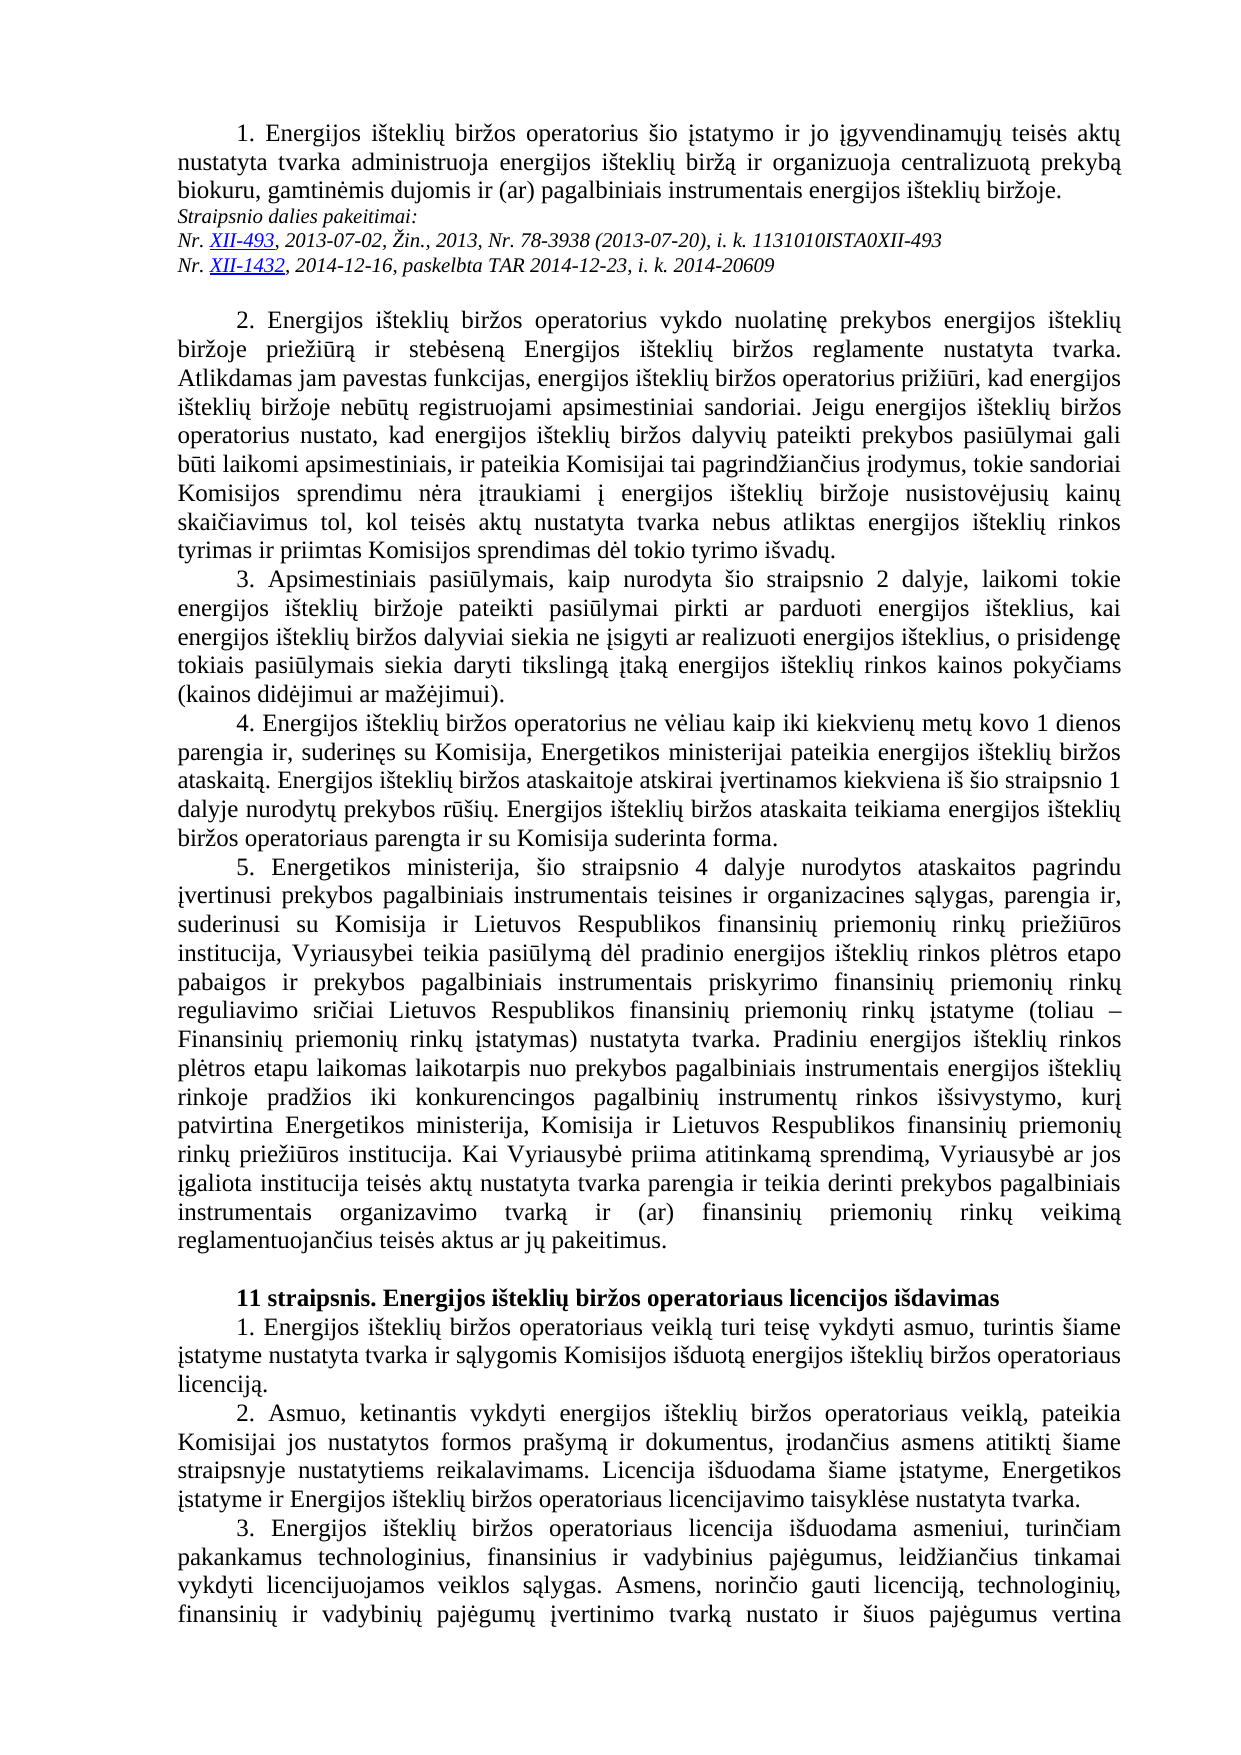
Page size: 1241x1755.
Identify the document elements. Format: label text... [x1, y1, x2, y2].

text Nr. XII-493, 2013-07-02, Žin., 2013, Nr. 78-3938 (2013-07-20), i. k. 1131010ISTA0XII-493 [177, 228, 1122, 252]
text 1. Energijos išteklių biržos operatoriaus veiklą turi teisę vykdyti asmuo, turintis šiame įstatyme nustatyta tvarka ir sąlygomis Komisijos išduotą energijos išteklių biržos operatoriaus licenciją. [177, 1312, 1122, 1398]
text 11 straipsnis. Energijos išteklių biržos operatoriaus licencijos išdavimas [177, 1283, 1122, 1312]
text Straipsnio dalies pakeitimai: [177, 204, 1122, 228]
text 5. Energetikos ministerija, šio straipsnio 4 dalyje nurodytos ataskaitos pagrindu įvertinusi prekybos pagalbiniais instrumentais teisines ir organizacines sąlygas, parengia ir, suderinusi su Komisija ir Lietuvos Respublikos finansinių priemonių rinkų priežiūros institucija, Vyriausybei teikia pasiūlymą dėl pradinio energijos išteklių rinkos plėtros etapo pabaigos ir prekybos pagalbiniais instrumentais priskyrimo finansinių priemonių rinkų reguliavimo sričiai Lietuvos Respublikos finansinių priemonių rinkų įstatyme (toliau – Finansinių priemonių rinkų įstatymas) nustatyta tvarka. Pradiniu energijos išteklių rinkos plėtros etapu laikomas laikotarpis nuo prekybos pagalbiniais instrumentais energijos išteklių rinkoje pradžios iki konkurencingos pagalbinių instrumentų rinkos išsivystymo, kurį patvirtina Energetikos ministerija, Komisija ir Lietuvos Respublikos finansinių priemonių rinkų priežiūros institucija. Kai Vyriausybė priima atitinkamą sprendimą, Vyriausybė ar jos įgaliota institucija teisės aktų nustatyta tvarka parengia ir teikia derinti prekybos pagalbiniais instrumentais organizavimo tvarką ir (ar) finansinių priemonių rinkų veikimą reglamentuojančius teisės aktus ar jų pakeitimus. [177, 852, 1122, 1254]
text 1. Energijos išteklių biržos operatorius šio įstatymo ir jo įgyvendinamųjų teisės aktų nustatyta tvarka administruoja energijos išteklių biržą ir organizuoja centralizuotą prekybą biokuru, gamtinėmis dujomis ir (ar) pagalbiniais instrumentais energijos išteklių biržoje. [177, 118, 1122, 204]
text Nr. XII-1432, 2014-12-16, paskelbta TAR 2014-12-23, i. k. 2014-20609 [177, 252, 1122, 277]
text 3. Energijos išteklių biržos operatoriaus licencija išduodama asmeniui, turinčiam pakankamus technologinius, finansinius ir vadybinius pajėgumus, leidžiančius tinkamai vykdyti licencijuojamos veiklos sąlygas. Asmens, norinčio gauti licenciją, technologinių, finansinių ir vadybinių pajėgumų įvertinimo tvarką nustato ir šiuos pajėgumus vertina [177, 1513, 1122, 1628]
text 2. Asmuo, ketinantis vykdyti energijos išteklių biržos operatoriaus veiklą, pateikia Komisijai jos nustatytos formos prašymą ir dokumentus, įrodančius asmens atitiktį šiame straipsnyje nustatytiems reikalavimams. Licencija išduodama šiame įstatyme, Energetikos įstatyme ir Energijos išteklių biržos operatoriaus licencijavimo taisyklėse nustatyta tvarka. [177, 1398, 1122, 1513]
text 2. Energijos išteklių biržos operatorius vykdo nuolatinę prekybos energijos išteklių biržoje priežiūrą ir stebėseną Energijos išteklių biržos reglamente nustatyta tvarka. Atlikdamas jam pavestas funkcijas, energijos išteklių biržos operatorius prižiūri, kad energijos išteklių biržoje nebūtų registruojami apsimestiniai sandoriai. Jeigu energijos išteklių biržos operatorius nustato, kad energijos išteklių biržos dalyvių pateikti prekybos pasiūlymai gali būti laikomi apsimestiniais, ir pateikia Komisijai tai pagrindžiančius įrodymus, tokie sandoriai Komisijos sprendimu nėra įtraukiami į energijos išteklių biržoje nusistovėjusių kainų skaičiavimus tol, kol teisės aktų nustatyta tvarka nebus atliktas energijos išteklių rinkos tyrimas ir priimtas Komisijos sprendimas dėl tokio tyrimo išvadų. [177, 305, 1122, 564]
text 3. Apsimestiniais pasiūlymais, kaip nurodyta šio straipsnio 2 dalyje, laikomi tokie energijos išteklių biržoje pateikti pasiūlymai pirkti ar parduoti energijos išteklius, kai energijos išteklių biržos dalyviai siekia ne įsigyti ar realizuoti energijos išteklius, o prisidengę tokiais pasiūlymais siekia daryti tikslingą įtaką energijos išteklių rinkos kainos pokyčiams (kainos didėjimui ar mažėjimui). [177, 564, 1122, 708]
text 4. Energijos išteklių biržos operatorius ne vėliau kaip iki kiekvienų metų kovo 1 dienos parengia ir, suderinęs su Komisija, Energetikos ministerijai pateikia energijos išteklių biržos ataskaitą. Energijos išteklių biržos ataskaitoje atskirai įvertinamos kiekviena iš šio straipsnio 1 dalyje nurodytų prekybos rūšių. Energijos išteklių biržos ataskaita teikiama energijos išteklių biržos operatoriaus parengta ir su Komisija suderinta forma. [177, 708, 1122, 852]
